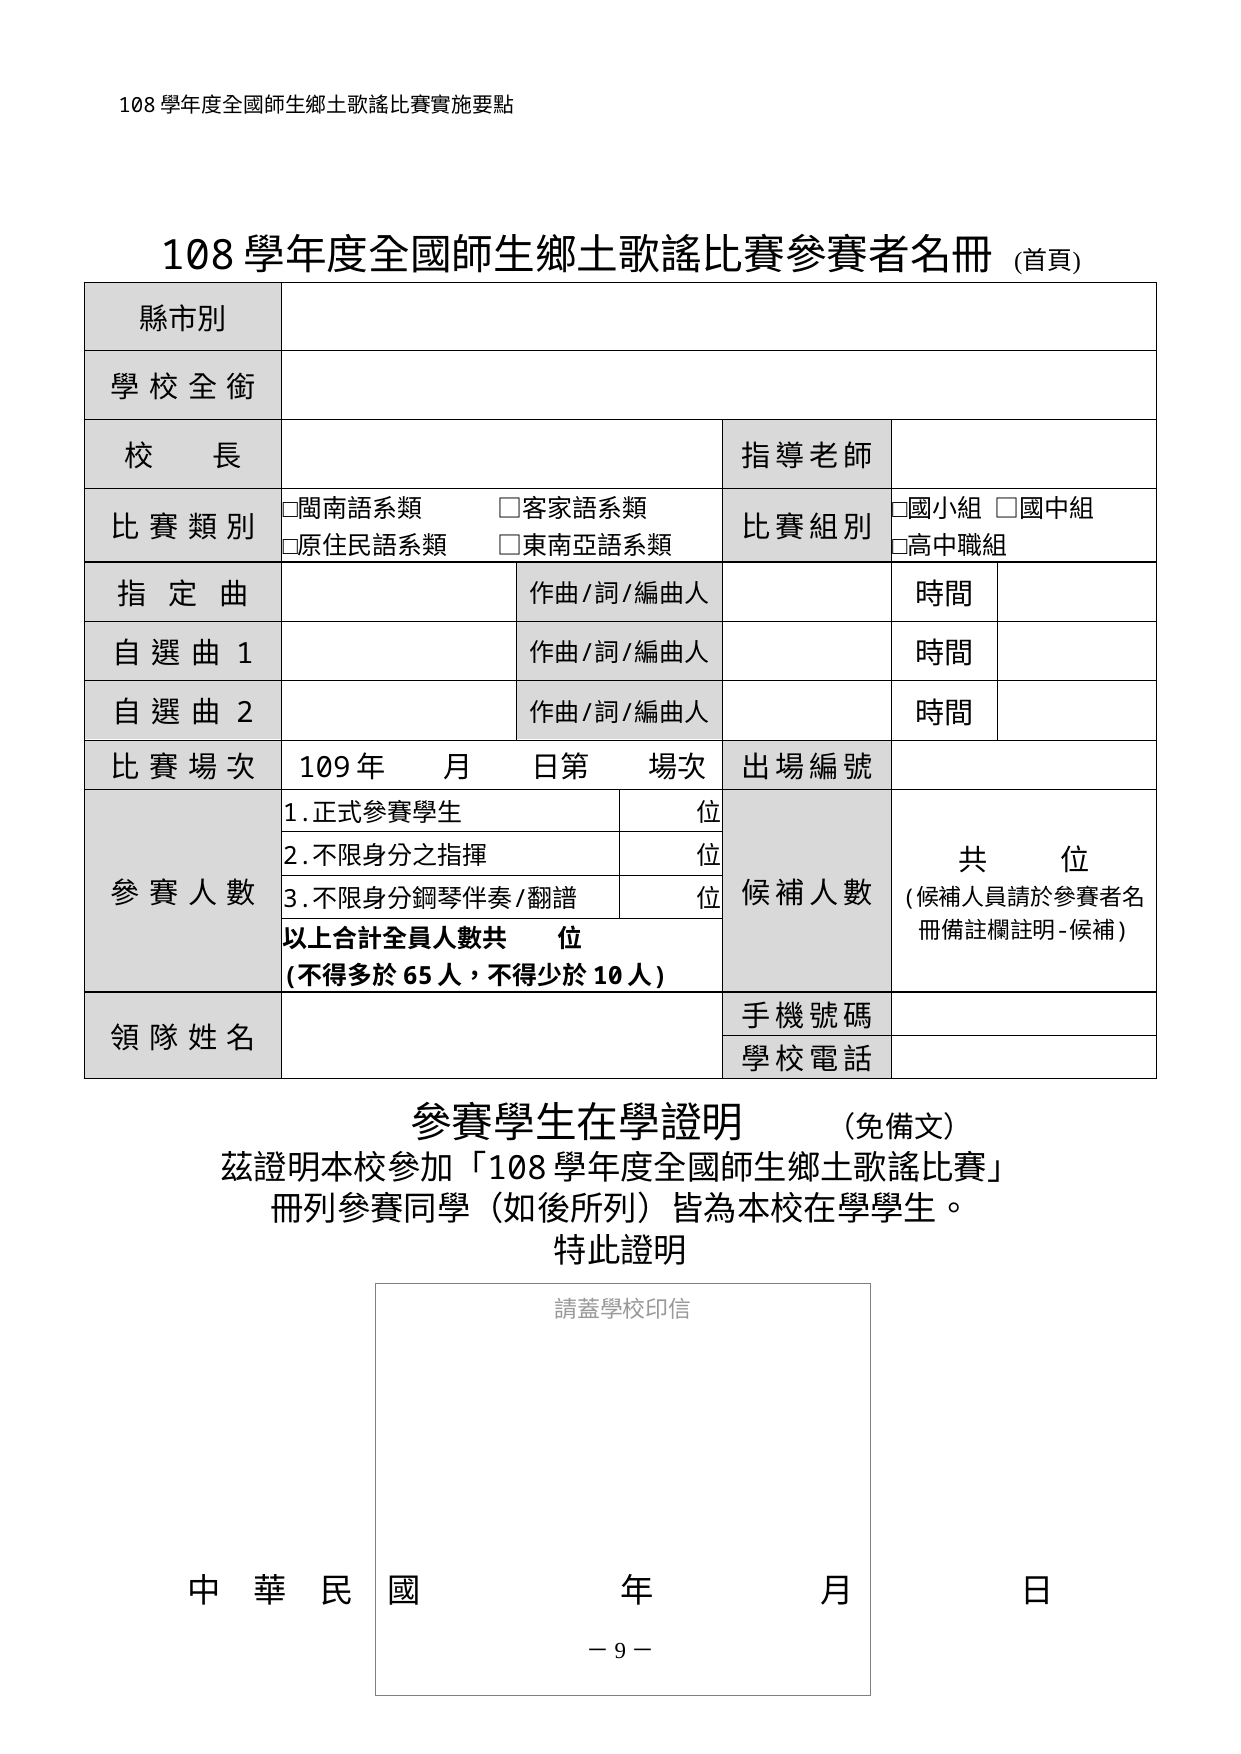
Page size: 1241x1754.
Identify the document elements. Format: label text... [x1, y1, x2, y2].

text 冊列參賽同學（如後所列）皆為本校在學學生。 [118, 1187, 1122, 1229]
table_cell 校長 [85, 420, 281, 488]
text 請蓋學校印信 [390, 1290, 855, 1324]
table_cell □閩南語系類 □客家語系類 □原住民語系類 □東南亞語系類 [282, 489, 722, 561]
table_cell 2.不限身分之指揮 [282, 832, 619, 875]
table_cell 3.不限身分鋼琴伴奏/翻譜 [282, 876, 619, 918]
table_cell 時間 [892, 622, 997, 680]
table_cell 作曲/詞/編曲人 [517, 681, 722, 739]
table_cell [282, 993, 722, 1078]
table_cell 候補人數 [723, 790, 891, 991]
table_cell 學校全銜 [85, 351, 281, 419]
text 特此證明 [118, 1229, 1122, 1271]
table_cell [892, 741, 1156, 789]
table_cell [892, 993, 1156, 1035]
table_cell [892, 1036, 1156, 1078]
table_cell 比賽場次 [85, 741, 281, 789]
table_cell [723, 622, 891, 680]
table_cell 比賽類別 [85, 489, 281, 561]
table_cell [282, 563, 516, 621]
table_header 縣市別 [85, 283, 281, 350]
table_cell 作曲/詞/編曲人 [517, 622, 722, 680]
table_cell 指定曲 [85, 563, 281, 621]
table_cell 出場編號 [723, 741, 891, 789]
table_cell [282, 622, 516, 680]
table_cell 比賽組別 [723, 489, 891, 561]
table_cell [723, 681, 891, 739]
table_cell [892, 420, 1156, 488]
table_cell 位 [620, 790, 722, 831]
table_cell 1.正式參賽學生 [282, 790, 619, 831]
table_cell 時間 [892, 681, 997, 739]
text 參賽學生在學證明 （免備文） [118, 1104, 1122, 1146]
table_cell 時間 [892, 563, 997, 621]
table_cell [282, 681, 516, 739]
table_cell 共 位 (候補人員請於參賽者名冊備註欄註明-候補) [892, 790, 1156, 991]
table_cell 位 [620, 832, 722, 875]
table_cell 位 [620, 876, 722, 918]
table_cell [998, 563, 1156, 621]
table_cell 指導老師 [723, 420, 891, 488]
table_cell 領隊姓名 [85, 993, 281, 1078]
table_cell 學校電話 [723, 1036, 891, 1078]
table_header [282, 283, 1156, 350]
table_cell 參賽人數 [85, 790, 281, 991]
table_cell [282, 351, 1156, 419]
table_cell 自選曲2 [85, 681, 281, 739]
text 中 華 民 國 年 月 日 [118, 1569, 375, 1610]
table_cell [282, 420, 722, 488]
table_cell □國小組 □國中組 □高中職組 [892, 489, 1156, 561]
table_cell [998, 622, 1156, 680]
table_cell [723, 563, 891, 621]
table_cell 作曲/詞/編曲人 [517, 563, 722, 621]
text 108學年度全國師生鄉土歌謠比賽參賽者名冊 (首頁) [118, 221, 1122, 282]
table_cell 手機號碼 [723, 993, 891, 1035]
table_cell 109年 月 日第 場次 [282, 741, 722, 789]
text 中 華 民 國 年 月 日 [871, 1569, 1122, 1610]
table_cell [998, 681, 1156, 739]
table_cell 以上合計全員人數共 位 (不得多於65人，不得少於10人) [282, 919, 722, 991]
table_cell 自選曲1 [85, 622, 281, 680]
text 茲證明本校參加「108學年度全國師生鄉土歌謠比賽」 [118, 1146, 1122, 1187]
